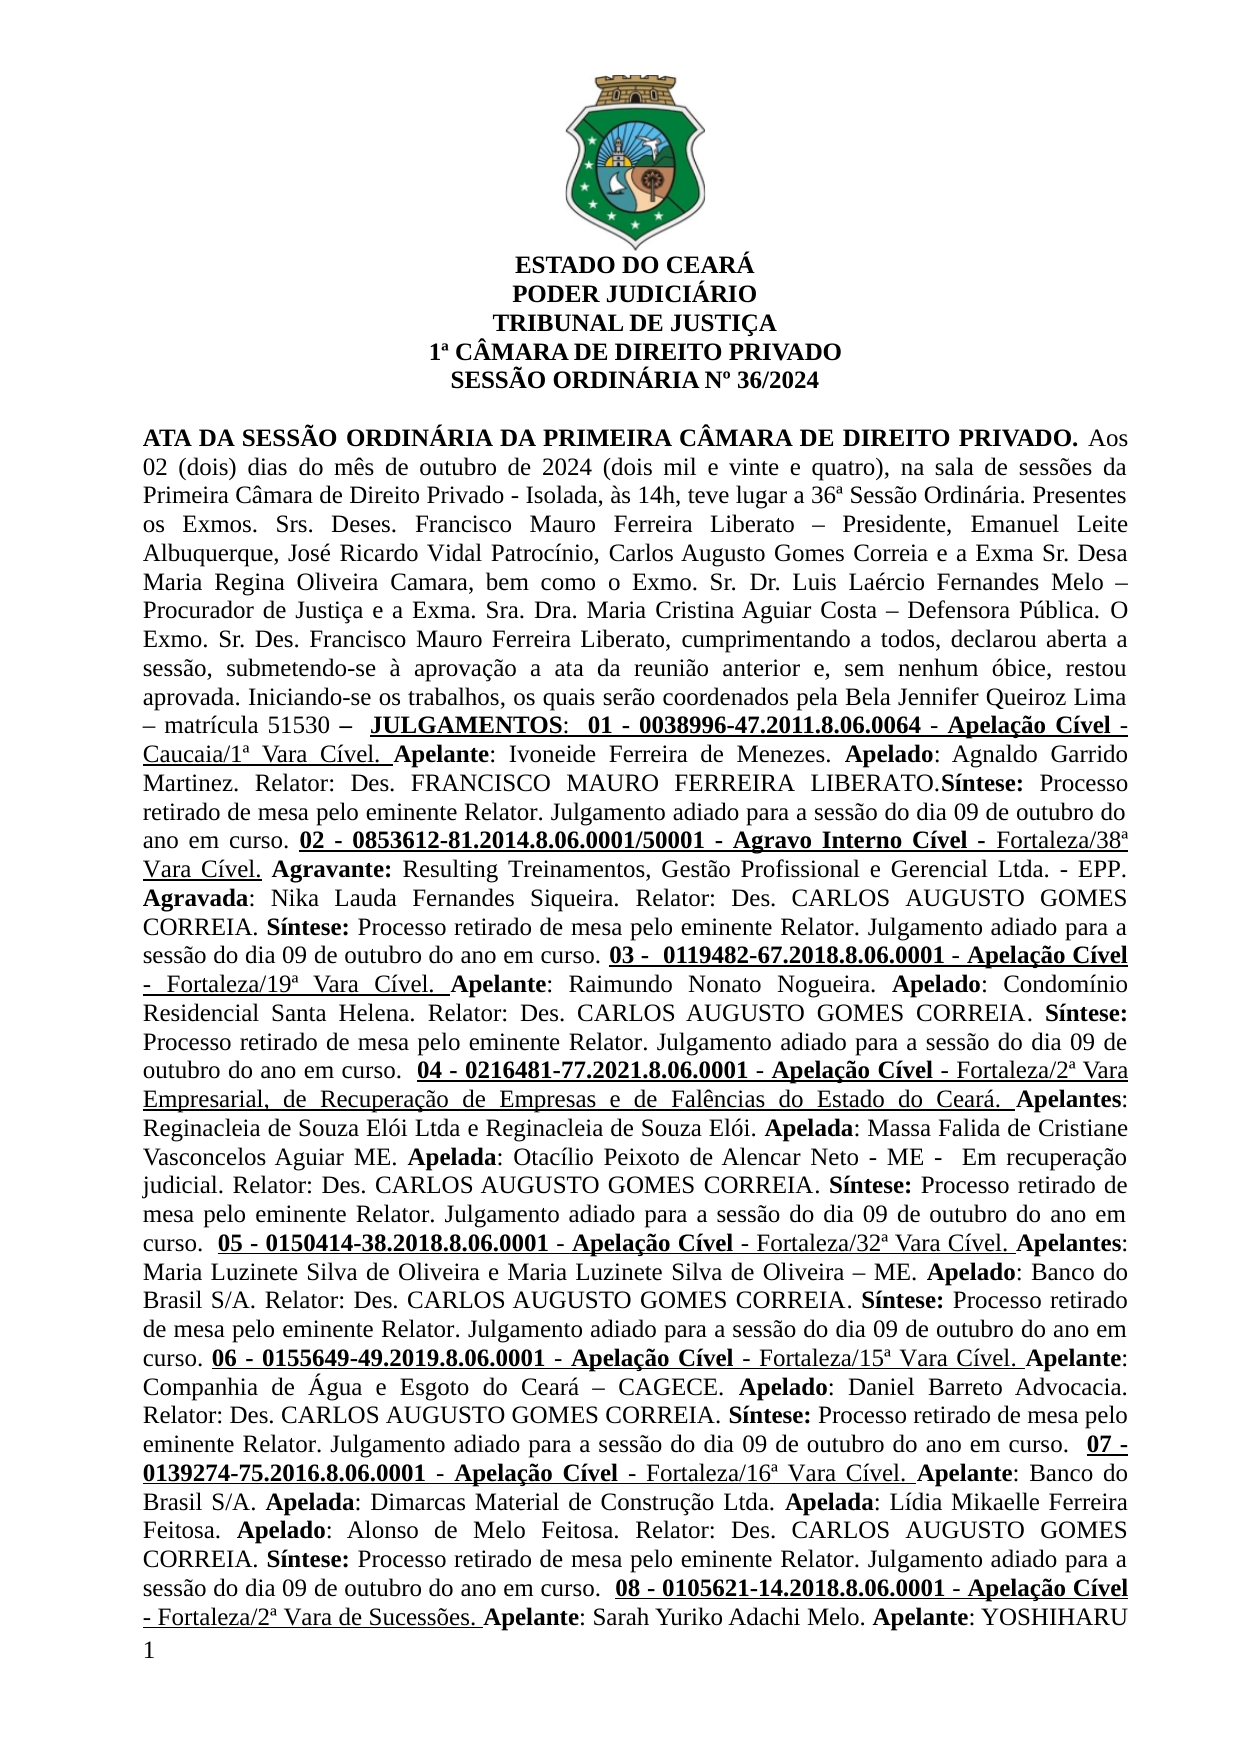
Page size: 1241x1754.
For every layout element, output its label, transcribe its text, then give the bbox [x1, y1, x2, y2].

text 1ª CÂMARA DE DIREITO PRIVADO [143, 337, 1128, 365]
subtitle SESSÃO ORDINÁRIA Nº 36/2024 [141, 365, 1128, 394]
picture [565, 75, 706, 251]
text ESTADO DO CEARÁ [141, 250, 1128, 279]
text ATA DA SESSÃO ORDINÁRIA DA PRIMEIRA CÂMARA DE DIREITO PRIVADO. Aos 02 (dois) dias do mês de outubro de 2024 (dois mil e vinte e quatro), na sala de sessões da Primeira Câmara de Direito Privado - Isolada, às 14h, teve lugar a 36ª Sessão Ordinária. Presentes os Exmos. Srs. Deses. Francisco Mauro Ferreira Liberato – Presidente, Emanuel Leite Albuquerque, José Ricardo Vidal Patrocínio, Carlos Augusto Gomes Correia e a Exma Sr. Desa Maria Regina Oliveira Camara, bem como o Exmo. Sr. Dr. Luis Laércio Fernandes Melo – Procurador de Justiça e a Exma. Sra. Dra. Maria Cristina Aguiar Costa – Defensora Pública. O Exmo. Sr. Des. Francisco Mauro Ferreira Liberato, cumprimentando a todos, declarou aberta a sessão, submetendo-se à aprovação a ata da reunião anterior e, sem nenhum óbice, restou aprovada. Iniciando-se os trabalhos, os quais serão coordenados pela Bela Jennifer Queiroz Lima – matrícula 51530 – JULGAMENTOS: 01 - 0038996-47.2011.8.06.0064 - Apelação Cível - Caucaia/1ª Vara Cível. Apelante: Ivoneide Ferreira de Menezes. Apelado: Agnaldo Garrido Martinez. Relator: Des. FRANCISCO MAURO FERREIRA LIBERATO.Síntese: Processo retirado de mesa pelo eminente Relator. Julgamento adiado para a sessão do dia 09 de outubro do ano em curso. 02 - 0853612-81.2014.8.06.0001/50001 - Agravo Interno Cível - Fortaleza/38ª Vara Cível. Agravante: Resulting Treinamentos, Gestão Profissional e Gerencial Ltda. - EPP. Agravada: Nika Lauda Fernandes Siqueira. Relator: Des. CARLOS AUGUSTO GOMES CORREIA. Síntese: Processo retirado de mesa pelo eminente Relator. Julgamento adiado para a sessão do dia 09 de outubro do ano em curso. 03 - 0119482-67.2018.8.06.0001 - Apelação Cível - Fortaleza/19ª Vara Cível. Apelante: Raimundo Nonato Nogueira. Apelado: Condomínio Residencial Santa Helena. Relator: Des. CARLOS AUGUSTO GOMES CORREIA. Síntese: Processo retirado de mesa pelo eminente Relator. Julgamento adiado para a sessão do dia 09 de outubro do ano em curso. 04 - 0216481-77.2021.8.06.0001 - Apelação Cível - Fortaleza/2ª Vara Empresarial, de Recuperação de Empresas e de Falências do Estado do Ceará. Apelantes: Reginacleia de Souza Elói Ltda e Reginacleia de Souza Elói. Apelada: Massa Falida de Cristiane Vasconcelos Aguiar ME. Apelada: Otacílio Peixoto de Alencar Neto - ME - Em recuperação judicial. Relator: Des. CARLOS AUGUSTO GOMES CORREIA. Síntese: Processo retirado de mesa pelo eminente Relator. Julgamento adiado para a sessão do dia 09 de outubro do ano em curso. 05 - 0150414-38.2018.8.06.0001 - Apelação Cível - Fortaleza/32ª Vara Cível. Apelantes: Maria Luzinete Silva de Oliveira e Maria Luzinete Silva de Oliveira – ME. Apelado: Banco do Brasil S/A. Relator: Des. CARLOS AUGUSTO GOMES CORREIA. Síntese: Processo retirado de mesa pelo eminente Relator. Julgamento adiado para a sessão do dia 09 de outubro do ano em curso. 06 - 0155649-49.2019.8.06.0001 - Apelação Cível - Fortaleza/15ª Vara Cível. Apelante: Companhia de Água e Esgoto do Ceará – CAGECE. Apelado: Daniel Barreto Advocacia. Relator: Des. CARLOS AUGUSTO GOMES CORREIA. Síntese: Processo retirado de mesa pelo eminente Relator. Julgamento adiado para a sessão do dia 09 de outubro do ano em curso. 07 - 0139274-75.2016.8.06.0001 - Apelação Cível - Fortaleza/16ª Vara Cível. Apelante: Banco do Brasil S/A. Apelada: Dimarcas Material de Construção Ltda. Apelada: Lídia Mikaelle Ferreira Feitosa. Apelado: Alonso de Melo Feitosa. Relator: Des. CARLOS AUGUSTO GOMES CORREIA. Síntese: Processo retirado de mesa pelo eminente Relator. Julgamento adiado para a sessão do dia 09 de outubro do ano em curso. 08 - 0105621-14.2018.8.06.0001 - Apelação Cível - Fortaleza/2ª Vara de Sucessões. Apelante: Sarah Yuriko Adachi Melo. Apelante: YOSHIHARU [143, 423, 1128, 1630]
text PODER JUDICIÁRIO [141, 279, 1128, 308]
text TRIBUNAL DE JUSTIÇA [141, 308, 1128, 337]
